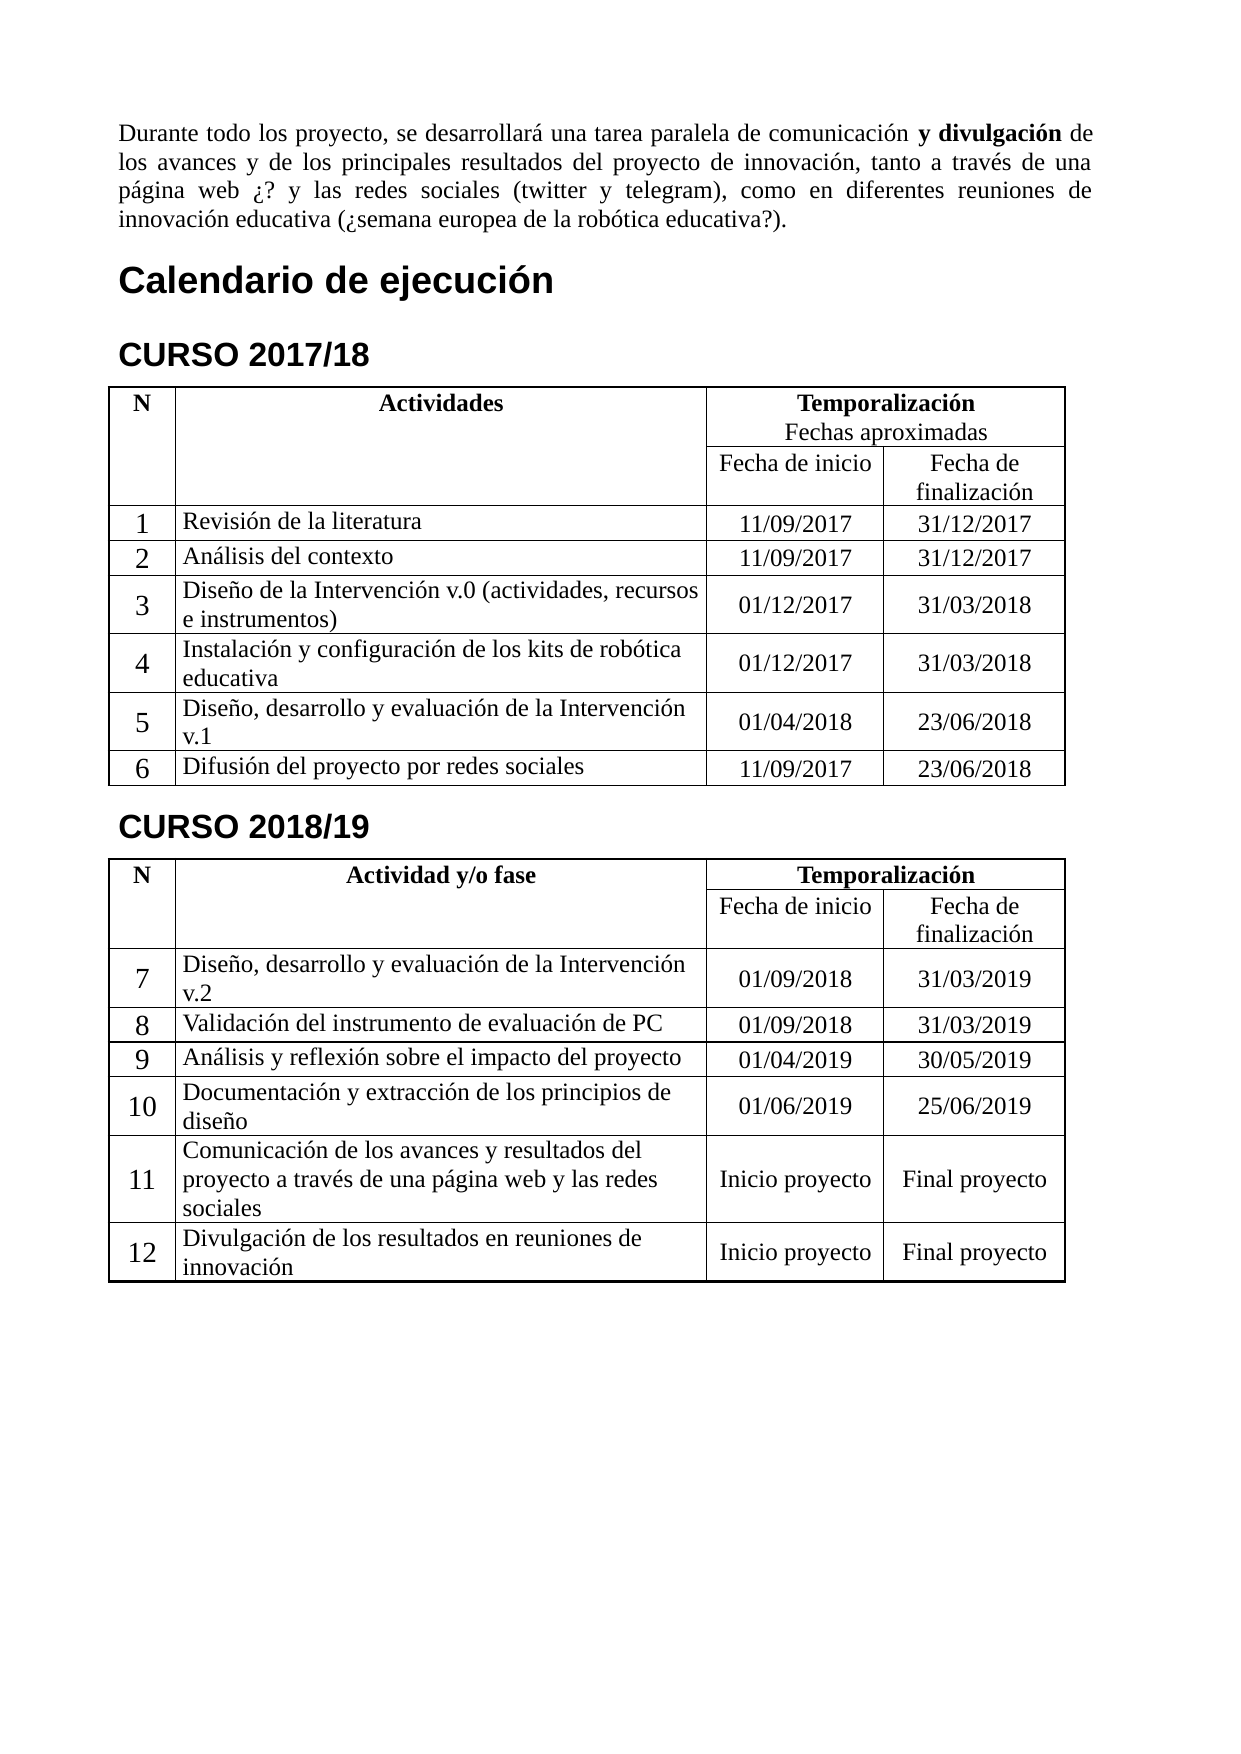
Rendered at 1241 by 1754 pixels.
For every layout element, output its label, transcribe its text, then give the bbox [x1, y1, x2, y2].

table_cell 01/09/2018 [707, 1008, 883, 1041]
table_cell 01/06/2019 [707, 1077, 883, 1134]
subtitle Calendario de ejecución [118, 258, 1122, 302]
table_cell 5 [110, 693, 175, 750]
table_cell 23/06/2018 [884, 751, 1064, 785]
table_cell 25/06/2019 [884, 1077, 1064, 1134]
table_cell 23/06/2018 [884, 693, 1064, 750]
table_cell 01/09/2018 [707, 949, 883, 1007]
table_cell 7 [110, 949, 175, 1007]
table_cell Inicio proyecto [707, 1223, 883, 1280]
table_header Temporalización [707, 860, 1064, 889]
table_cell 11 [110, 1136, 175, 1222]
table_cell Final proyecto [884, 1223, 1064, 1280]
text Durante todo los proyecto, se desarrollará una tarea paralela de comunicación y divulgación de los avances y de los principales resultados del proyecto de innovación, tanto a través de una página web ¿? y las redes sociales (twitter y telegram), como en diferentes reuniones de innovación educativa (¿semana europea de la robótica educativa?). [118, 118, 1093, 233]
table_cell Fecha de inicio [707, 447, 883, 505]
subtitle CURSO 2018/19 [118, 807, 1122, 845]
table_cell Diseño de la Intervención v.0 (actividades, recursos e instrumentos) [176, 576, 706, 633]
table_cell 30/05/2019 [884, 1043, 1064, 1076]
table_cell Difusión del proyecto por redes sociales [176, 751, 706, 785]
table_cell Diseño, desarrollo y evaluación de la Intervención v.1 [176, 693, 706, 750]
table_cell 31/03/2019 [884, 1008, 1064, 1041]
table_cell 10 [110, 1077, 175, 1134]
table_cell Fecha de finalización [884, 447, 1064, 505]
table_cell Final proyecto [884, 1136, 1064, 1222]
table_header Actividad y/o fase [176, 860, 706, 948]
table_cell Revisión de la literatura [176, 506, 706, 540]
table_cell Inicio proyecto [707, 1136, 883, 1222]
table_header Actividades [176, 388, 706, 505]
table_cell 31/03/2018 [884, 634, 1064, 692]
table_header Temporalización Fechas aproximadas [707, 388, 1064, 446]
table_cell 2 [110, 541, 175, 574]
table_cell 8 [110, 1008, 175, 1041]
table_cell Análisis del contexto [176, 541, 706, 574]
table_cell Instalación y configuración de los kits de robótica educativa [176, 634, 706, 692]
table_cell 6 [110, 751, 175, 785]
table_cell 11/09/2017 [707, 541, 883, 574]
table_cell 1 [110, 506, 175, 540]
table_cell 31/03/2018 [884, 576, 1064, 633]
table_cell Validación del instrumento de evaluación de PC [176, 1008, 706, 1041]
table_cell Diseño, desarrollo y evaluación de la Intervención v.2 [176, 949, 706, 1007]
table_cell Comunicación de los avances y resultados del proyecto a través de una página web y las redes sociales [176, 1136, 706, 1222]
table_header N [110, 388, 175, 505]
table_cell 4 [110, 634, 175, 692]
table_header N [110, 860, 175, 948]
table_cell 31/12/2017 [884, 506, 1064, 540]
table_cell Divulgación de los resultados en reuniones de innovación [176, 1223, 706, 1280]
table_cell 12 [110, 1223, 175, 1280]
subtitle CURSO 2017/18 [118, 335, 1122, 374]
table_cell 11/09/2017 [707, 751, 883, 785]
table_cell 31/12/2017 [884, 541, 1064, 574]
table_cell Fecha de finalización [884, 890, 1064, 948]
table_cell 01/04/2019 [707, 1043, 883, 1076]
table_cell 3 [110, 576, 175, 633]
table_cell 11/09/2017 [707, 506, 883, 540]
table_cell 9 [110, 1043, 175, 1076]
table_cell 31/03/2019 [884, 949, 1064, 1007]
table_cell Documentación y extracción de los principios de diseño [176, 1077, 706, 1134]
table_cell 01/12/2017 [707, 576, 883, 633]
table_cell 01/04/2018 [707, 693, 883, 750]
table_cell Análisis y reflexión sobre el impacto del proyecto [176, 1043, 706, 1076]
table_cell Fecha de inicio [707, 890, 883, 948]
table_cell 01/12/2017 [707, 634, 883, 692]
